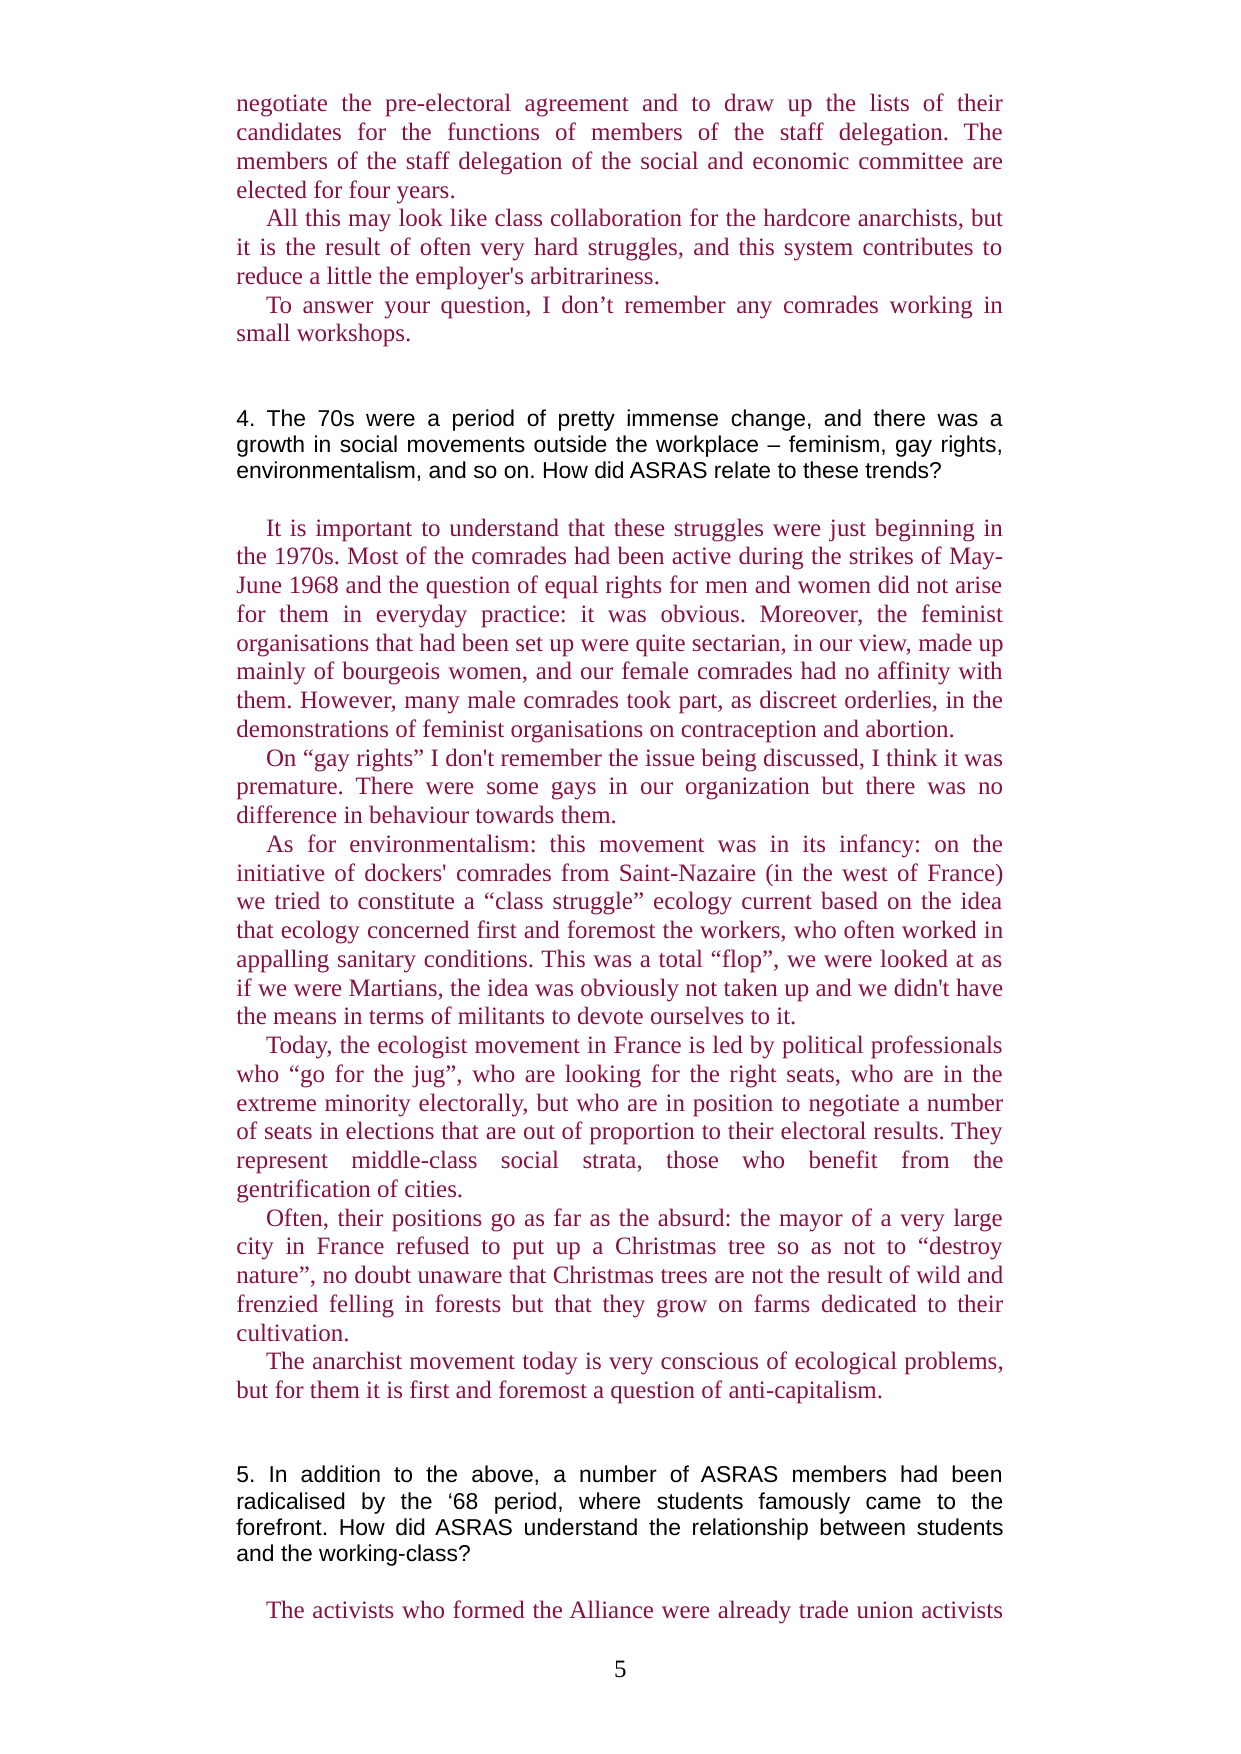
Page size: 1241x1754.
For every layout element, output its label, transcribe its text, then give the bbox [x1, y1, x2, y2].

text The activists who formed the Alliance were already trade union activists [236, 1596, 1004, 1624]
text All this may look like class collaboration for the hardcore anarchists, but it is the result of often very hard struggles, and this system contributes to reduce a little the employer's arbitrariness. [236, 203, 1004, 290]
text The anarchist movement today is very conscious of ecological problems, but for them it is first and foremost a question of anti-capitalism. [236, 1346, 1004, 1404]
text 5. In addition to the above, a number of ASRAS members had been radicalised by the ‘68 period, where students famously came to the forefront. How did ASRAS understand the relationship between students and the working-class? [236, 1461, 1004, 1567]
text negotiate the pre-electoral agreement and to draw up the lists of their candidates for the functions of members of the staff delegation. The members of the staff delegation of the social and economic committee are elected for four years. [236, 88, 1004, 203]
text On “gay rights” I don't remember the issue being discussed, I think it was premature. There were some gays in our organization but there was no difference in behaviour towards them. [236, 743, 1004, 829]
text Often, their positions go as far as the absurd: the mayor of a very large city in France refused to put up a Christmas tree so as not to “destroy nature”, no doubt unaware that Christmas trees are not the result of wild and frenzied felling in forests but that they grow on farms dedicated to their cultivation. [236, 1203, 1004, 1346]
text It is important to understand that these struggles were just beginning in the 1970s. Most of the comrades had been active during the strikes of May-June 1968 and the question of equal rights for men and women did not arise for them in everyday practice: it was obvious. Moreover, the feminist organisations that had been set up were quite sectarian, in our view, made up mainly of bourgeois women, and our female comrades had no affinity with them. However, many male comrades took part, as discreet orderlies, in the demonstrations of feminist organisations on contraception and abortion. [236, 513, 1004, 743]
text 4. The 70s were a period of pretty immense change, and there was a growth in social movements outside the workplace – feminism, gay rights, environmentalism, and so on. How did ASRAS relate to these trends? [236, 405, 1004, 484]
text To answer your question, I don’t remember any comrades working in small workshops. [236, 290, 1004, 347]
text Today, the ecologist movement in France is led by political professionals who “go for the jug”, who are looking for the right seats, who are in the extreme minority electorally, but who are in position to negotiate a number of seats in elections that are out of proportion to their electoral results. They represent middle-class social strata, those who benefit from the gentrification of cities. [236, 1030, 1004, 1203]
text As for environmentalism: this movement was in its infancy: on the initiative of dockers' comrades from Saint-Nazaire (in the west of France) we tried to constitute a “class struggle” ecology current based on the idea that ecology concerned first and foremost the workers, who often worked in appalling sanitary conditions. This was a total “flop”, we were looked at as if we were Martians, the idea was obviously not taken up and we didn't have the means in terms of militants to devote ourselves to it. [236, 829, 1004, 1030]
